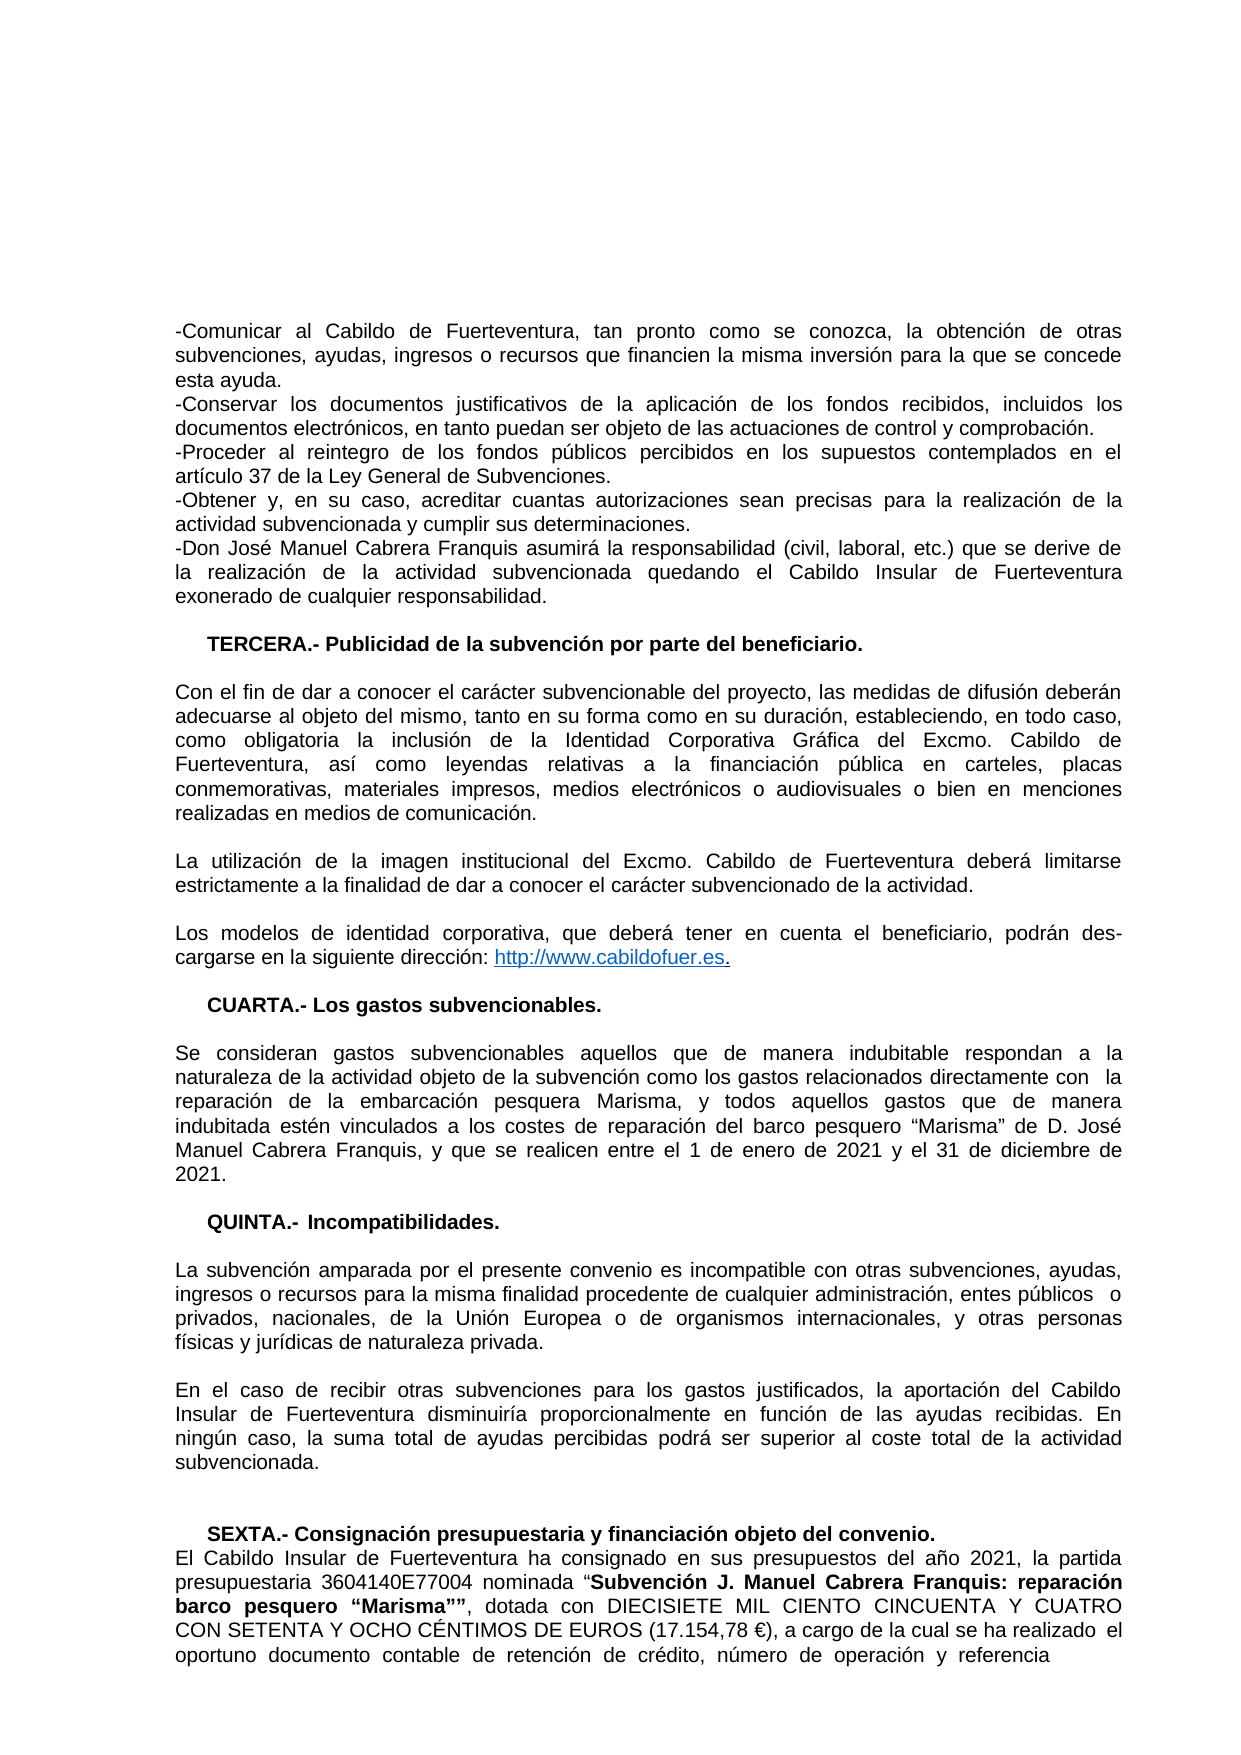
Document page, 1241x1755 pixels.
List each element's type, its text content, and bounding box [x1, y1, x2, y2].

text -Don José Manuel Cabrera Franquis asumirá la responsabilidad (civil, laboral, etc.) que se derive de la realización de la actividad subvencionada quedando el Cabildo Insular de Fuerteventura exonerado de cualquier responsabilidad. [175, 536, 1122, 608]
text -Conservar los documentos justificativos de la aplicación de los fondos recibidos, incluidos los documentos electrónicos, en tanto puedan ser objeto de las actuaciones de control y comprobación. [175, 391, 1122, 439]
text Con el fin de dar a conocer el carácter subvencionable del proyecto, las medidas de difusión deberán adecuarse al objeto del mismo, tanto en su forma como en su duración, estableciendo, en todo caso, como obligatoria la inclusión de la Identidad Corporativa Gráfica del Excmo. Cabildo de Fuerteventura, así como leyendas relativas a la financiación pública en carteles, placas conmemorativas, materiales impresos, medios electrónicos o audiovisuales o bien en menciones realizadas en medios de comunicación. [175, 680, 1122, 824]
text Los modelos de identidad corporativa, que deberá tener en cuenta el beneficiario, podrán des- cargarse en la siguiente dirección: http://www.cabildofuer.es. [175, 921, 1123, 969]
subtitle CUARTA.- Los gastos subvencionables. [207, 993, 1134, 1017]
text -Comunicar al Cabildo de Fuerteventura, tan pronto como se conozca, la obtención de otras subvenciones, ayudas, ingresos o recursos que financien la misma inversión para la que se concede esta ayuda. [175, 319, 1122, 391]
text El Cabildo Insular de Fuerteventura ha consignado en sus presupuestos del año 2021, la partida presupuestaria 3604140E77004 nominada “Subvención J. Manuel Cabrera Franquis: reparación barco pesquero “Marisma””, dotada con DIECISIETE MIL CIENTO CINCUENTA Y CUATRO CON SETENTA Y OCHO CÉNTIMOS DE EUROS (17.154,78 €), a cargo de la cual se ha realizado el oportuno documento contable de retención de crédito, número de operación y referencia [175, 1546, 1123, 1666]
text La subvención amparada por el presente convenio es incompatible con otras subvenciones, ayudas, ingresos o recursos para la misma finalidad procedente de cualquier administración, entes públicos o privados, nacionales, de la Unión Europea o de organismos internacionales, y otras personas físicas y jurídicas de naturaleza privada. [175, 1257, 1122, 1354]
text En el caso de recibir otras subvenciones para los gastos justificados, la aportación del Cabildo Insular de Fuerteventura disminuiría proporcionalmente en función de las ayudas recibidas. En ningún caso, la suma total de ayudas percibidas podrá ser superior al coste total de la actividad subvencionada. [175, 1378, 1122, 1474]
text La utilización de la imagen institucional del Excmo. Cabildo de Fuerteventura deberá limitarse estrictamente a la finalidad de dar a conocer el carácter subvencionado de la actividad. [175, 849, 1122, 897]
subtitle QUINTA.- Incompatibilidades. [207, 1210, 1134, 1234]
text -Obtener y, en su caso, acreditar cuantas autorizaciones sean precisas para la realización de la actividad subvencionada y cumplir sus determinaciones. [175, 488, 1122, 536]
text -Proceder al reintegro de los fondos públicos percibidos en los supuestos contemplados en el artículo 37 de la Ley General de Subvenciones. [175, 439, 1122, 488]
subtitle TERCERA.- Publicidad de la subvención por parte del beneficiario. [207, 632, 1134, 656]
text Se consideran gastos subvencionables aquellos que de manera indubitable respondan a la naturaleza de la actividad objeto de la subvención como los gastos relacionados directamente con la reparación de la embarcación pesquera Marisma, y todos aquellos gastos que de manera indubitada estén vinculados a los costes de reparación del barco pesquero “Marisma” de D. José Manuel Cabrera Franquis, y que se realicen entre el 1 de enero de 2021 y el 31 de diciembre de 2021. [175, 1041, 1122, 1186]
subtitle SEXTA.- Consignación presupuestaria y financiación objeto del convenio. [207, 1522, 1134, 1546]
